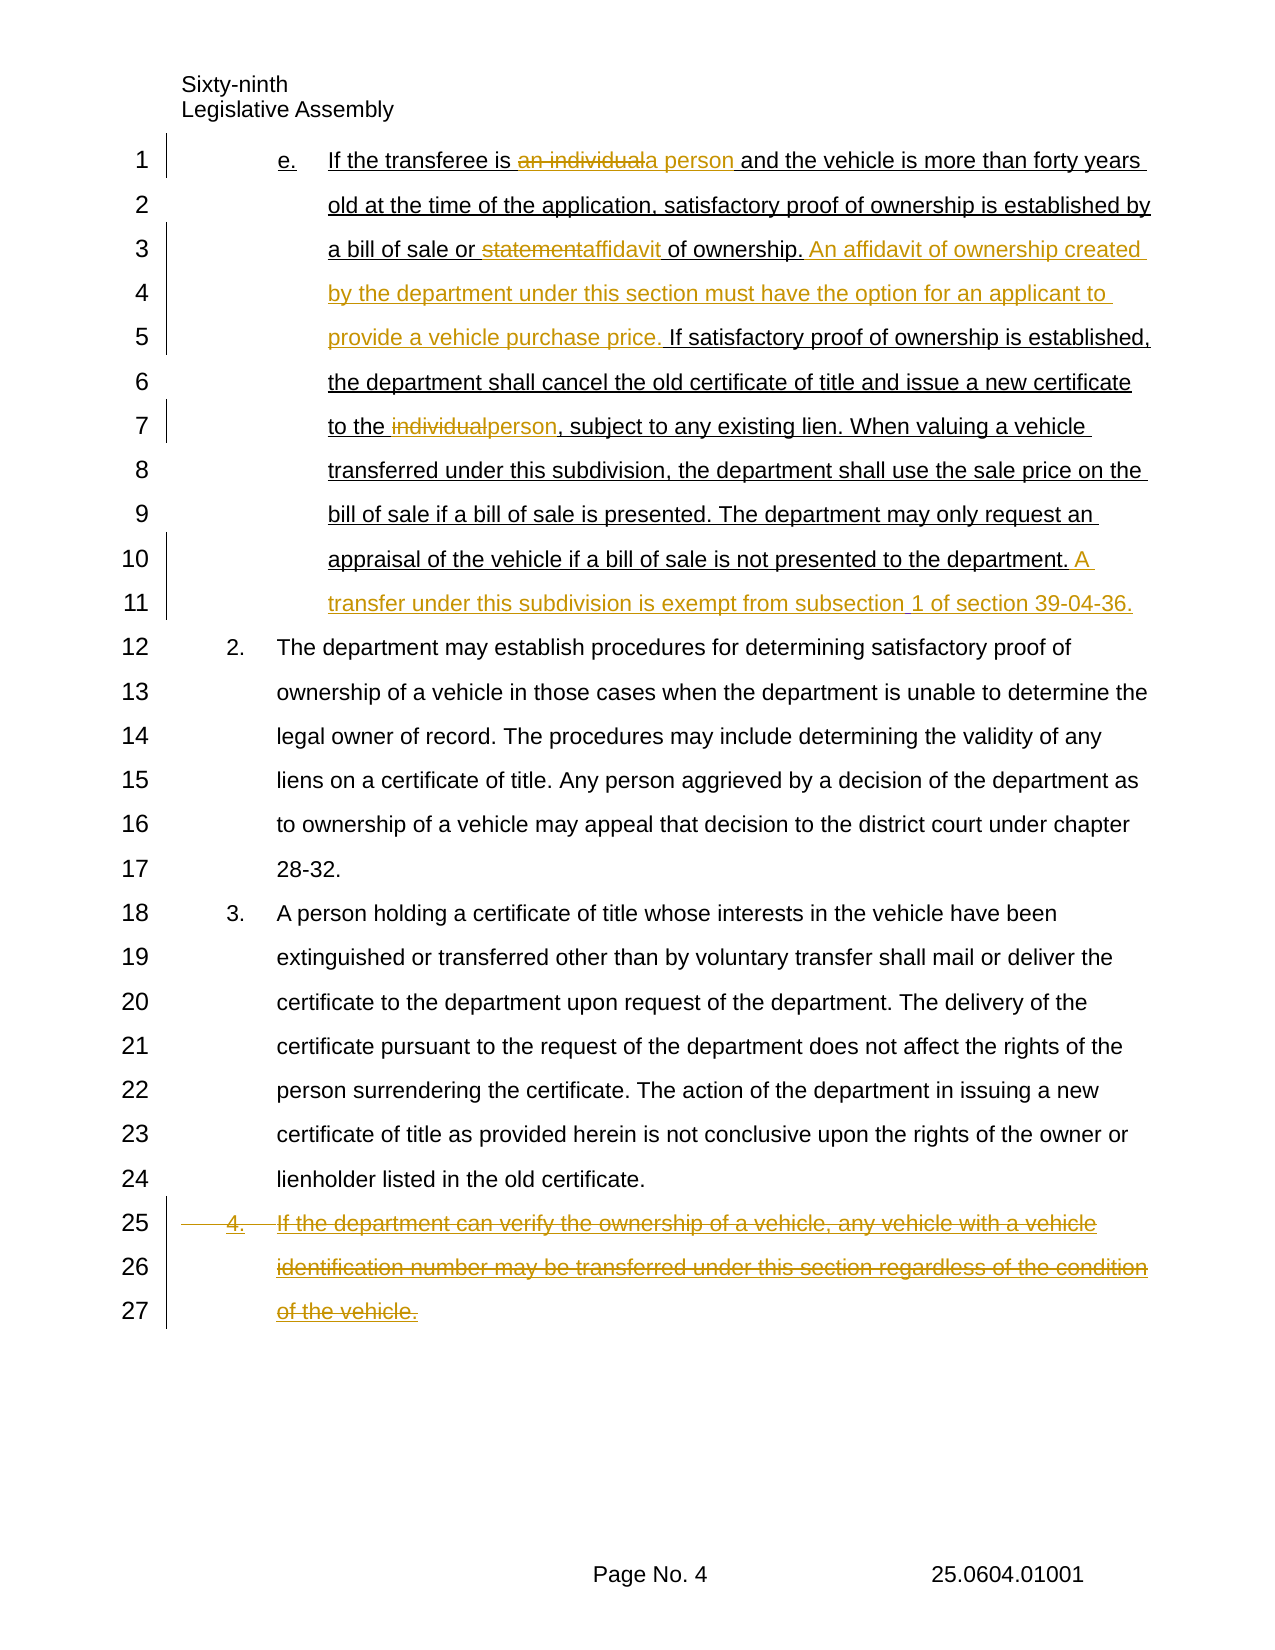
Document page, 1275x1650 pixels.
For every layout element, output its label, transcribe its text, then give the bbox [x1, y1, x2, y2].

text e. If the transferee is a person and the vehicle is more than forty years old at the time of the application, satisfactory proof of ownership is established by a bill of sale or affidavit of ownership. An affidavit of ownership created by the department under this section must have the option for an applicant to provide a vehicle purchase price. If satisfactory proof of ownership is established, the department shall cancel the old certificate of title and issue a new certificate to the person, subject to any existing lien. When valuing a vehicle transferred under this subdivision, the department shall use the sale price on the bill of sale if a bill of sale is presented. The department may only request an appraisal of the vehicle if a bill of sale is not presented to the department. A transfer under this subdivision is exempt from subsection 1 of section 39‑04‑36. [181, 133, 1154, 620]
text 3. A person holding a certificate of title whose interests in the vehicle have been extinguished or transferred other than by voluntary transfer shall mail or deliver the certificate to the department upon request of the department. The delivery of the certificate pursuant to the request of the department does not affect the rights of the person surrendering the certificate. The action of the department in issuing a new certificate of title as provided herein is not conclusive upon the rights of the owner or lienholder listed in the old certificate. [181, 886, 1154, 1196]
text 2. The department may establish procedures for determining satisfactory proof of ownership of a vehicle in those cases when the department is unable to determine the legal owner of record. The procedures may include determining the validity of any liens on a certificate of title. Any person aggrieved by a decision of the department as to ownership of a vehicle may appeal that decision to the district court under chapter 28‑32. [181, 620, 1154, 886]
